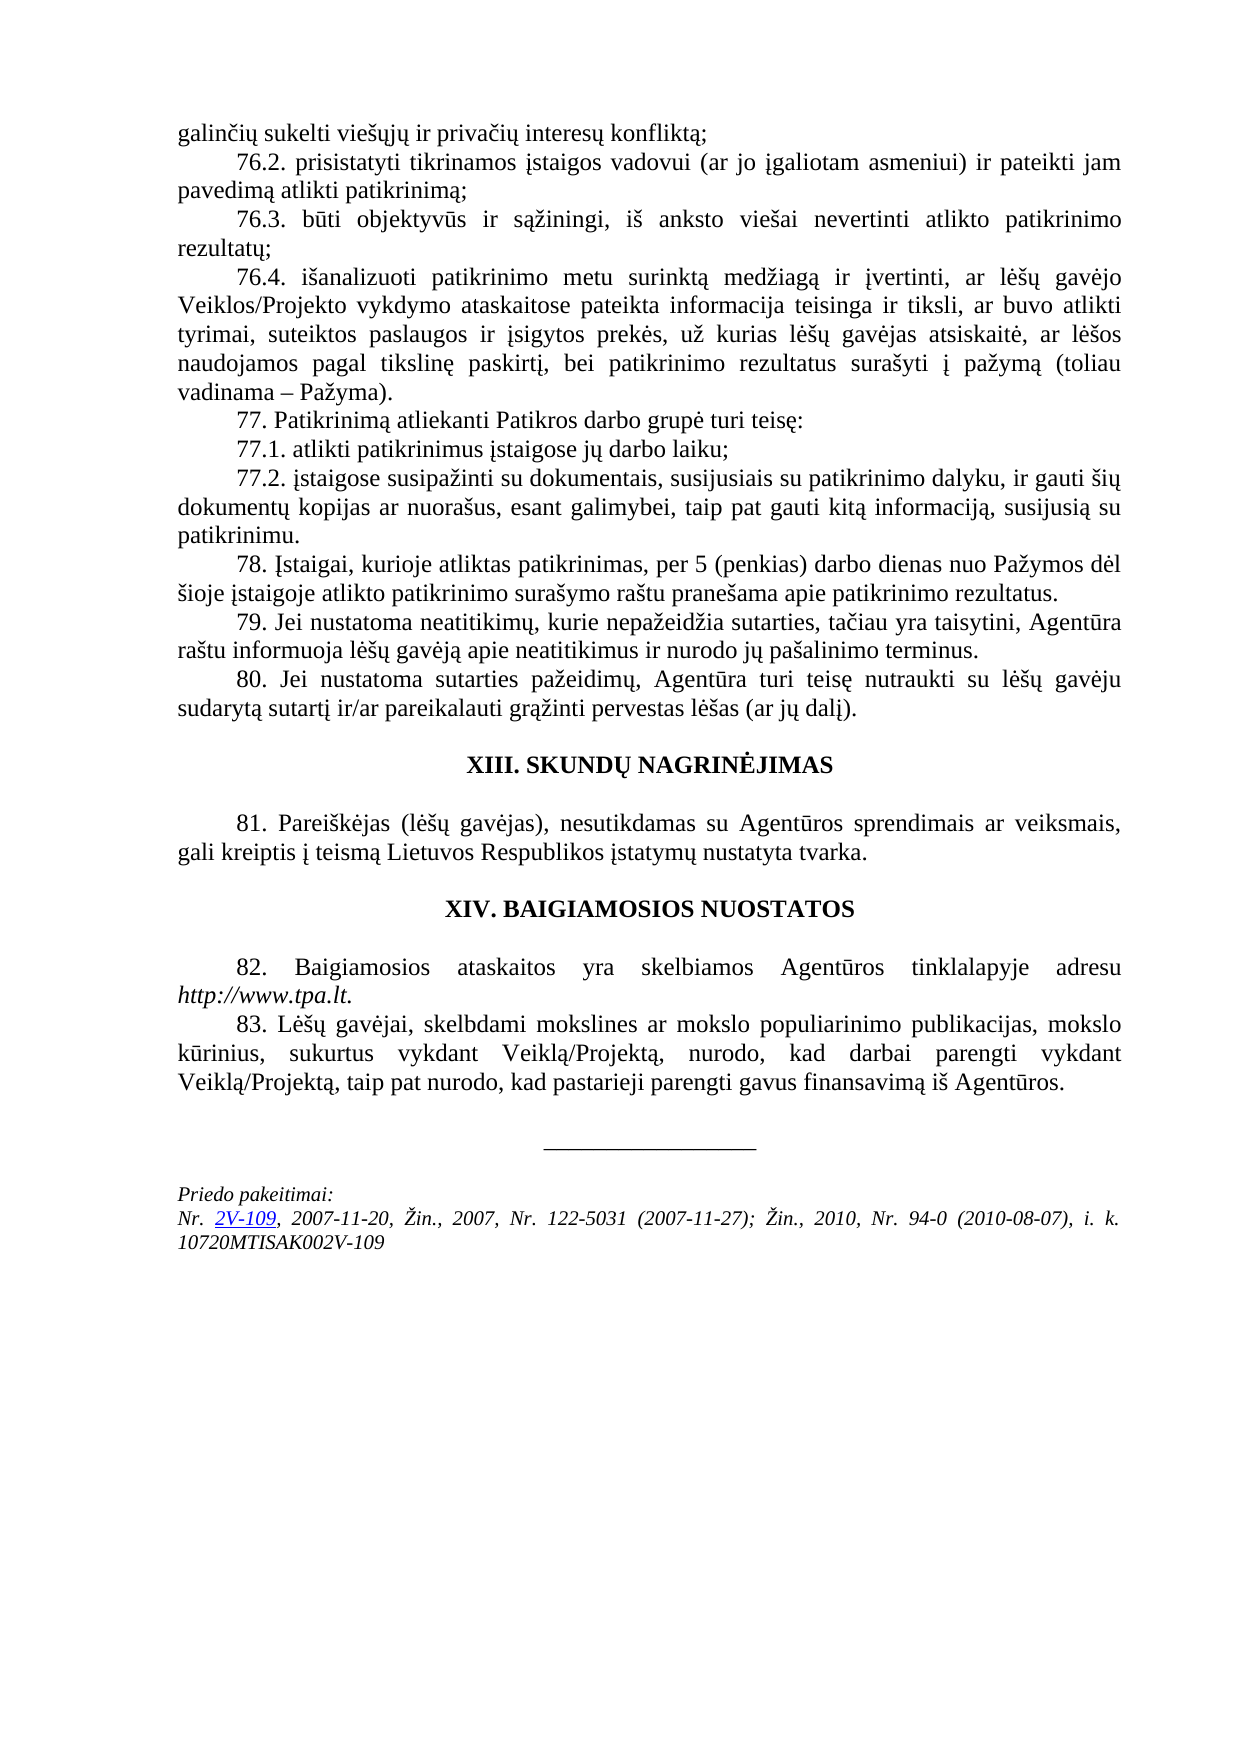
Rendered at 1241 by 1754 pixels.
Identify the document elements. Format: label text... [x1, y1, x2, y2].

text 77.1. atlikti patikrinimus įstaigose jų darbo laiku; [177, 434, 1122, 463]
text 80. Jei nustatoma sutarties pažeidimų, Agentūra turi teisę nutraukti su lėšų gavėju sudarytą sutartį ir/ar pareikalauti grąžinti pervestas lėšas (ar jų dalį). [177, 664, 1122, 722]
text 77.2. įstaigose susipažinti su dokumentais, susijusiais su patikrinimo dalyku, ir gauti šių dokumentų kopijas ar nuorašus, esant galimybei, taip pat gauti kitą informaciją, susijusią su patikrinimu. [177, 463, 1122, 549]
text _________________ [177, 1124, 1122, 1153]
text 76.3. būti objektyvūs ir sąžiningi, iš anksto viešai nevertinti atlikto patikrinimo rezultatų; [177, 204, 1122, 262]
text 77. Patikrinimą atliekanti Patikros darbo grupė turi teisę: [177, 406, 1122, 434]
text 76.2. prisistatyti tikrinamos įstaigos vadovui (ar jo įgaliotam asmeniui) ir pateikti jam pavedimą atlikti patikrinimą; [177, 147, 1122, 204]
text XIII. SKUNDŲ NAGRINĖJIMAS [177, 751, 1122, 779]
text 79. Jei nustatoma neatitikimų, kurie nepažeidžia sutarties, tačiau yra taisytini, Agentūra raštu informuoja lėšų gavėją apie neatitikimus ir nurodo jų pašalinimo terminus. [177, 607, 1122, 664]
text 83. Lėšų gavėjai, skelbdami mokslines ar mokslo populiarinimo publikacijas, mokslo kūrinius, sukurtus vykdant Veiklą/Projektą, nurodo, kad darbai parengti vykdant Veiklą/Projektą, taip pat nurodo, kad pastarieji parengti gavus finansavimą iš Agentūros. [177, 1009, 1122, 1096]
text Nr. 2V-109, 2007-11-20, Žin., 2007, Nr. 122-5031 (2007-11-27); Žin., 2010, Nr. 94-0 (2010-08-07), i. k. 10720MTISAK002V-109 [177, 1206, 1122, 1254]
text galinčių sukelti viešųjų ir privačių interesų konfliktą; [177, 118, 1122, 147]
text XIV. BAIGIAMOSIOS NUOSTATOS [177, 894, 1122, 923]
text Priedo pakeitimai: [177, 1182, 1122, 1206]
text 81. Pareiškėjas (lėšų gavėjas), nesutikdamas su Agentūros sprendimais ar veiksmais, gali kreiptis į teismą Lietuvos Respublikos įstatymų nustatyta tvarka. [177, 808, 1122, 866]
text 76.4. išanalizuoti patikrinimo metu surinktą medžiagą ir įvertinti, ar lėšų gavėjo Veiklos/Projekto vykdymo ataskaitose pateikta informacija teisinga ir tiksli, ar buvo atlikti tyrimai, suteiktos paslaugos ir įsigytos prekės, už kurias lėšų gavėjas atsiskaitė, ar lėšos naudojamos pagal tikslinę paskirtį, bei patikrinimo rezultatus surašyti į pažymą (toliau vadinama – Pažyma). [177, 262, 1122, 406]
text 78. Įstaigai, kurioje atliktas patikrinimas, per 5 (penkias) darbo dienas nuo Pažymos dėl šioje įstaigoje atlikto patikrinimo surašymo raštu pranešama apie patikrinimo rezultatus. [177, 549, 1122, 607]
text 82. Baigiamosios ataskaitos yra skelbiamos Agentūros tinklalapyje adresu http://www.tpa.lt. [177, 952, 1122, 1009]
